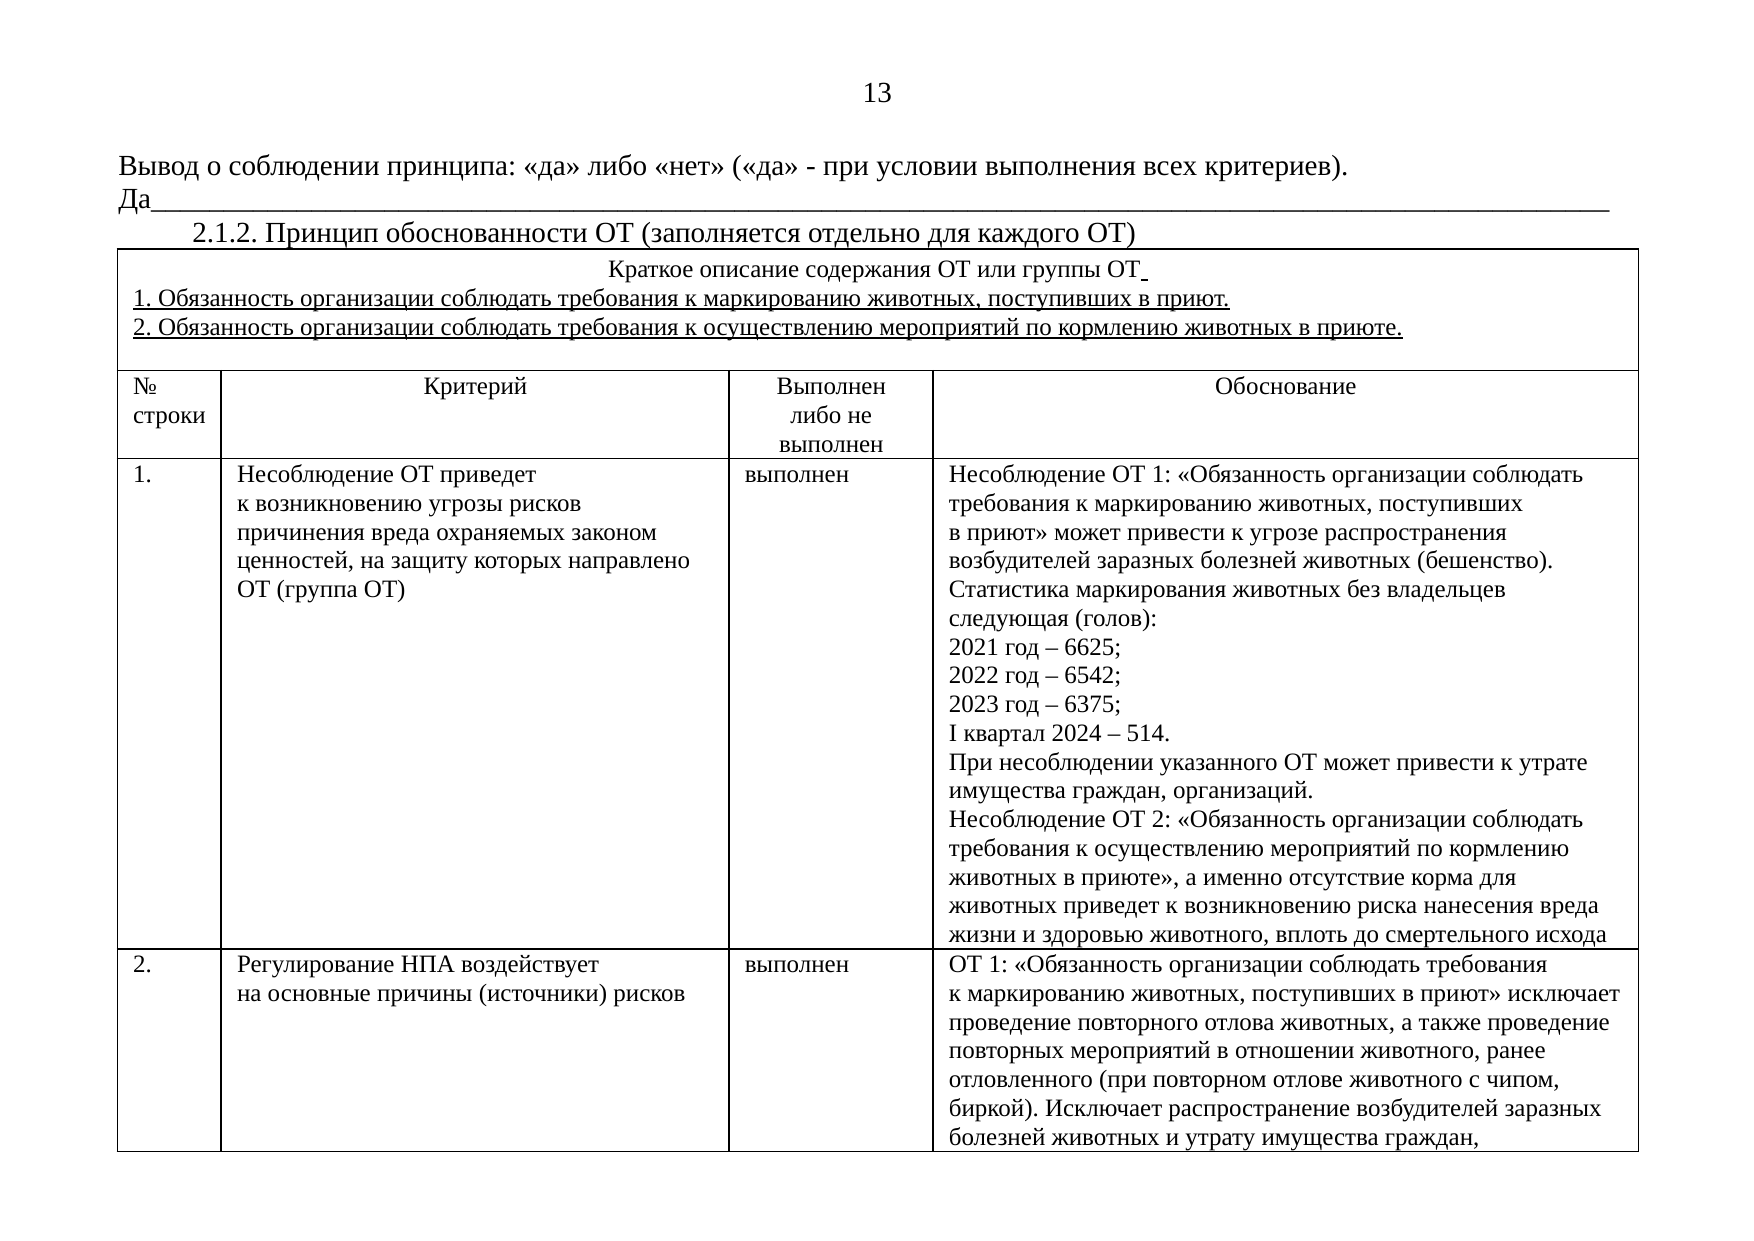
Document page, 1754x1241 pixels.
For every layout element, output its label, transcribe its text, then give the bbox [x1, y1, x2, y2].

table_cell Регулирование НПА воздействует на основные причины (источники) рисков [222, 950, 728, 1151]
table_cell № строки [118, 371, 220, 457]
table_cell Несоблюдение ОТ приведет к возникновению угрозы рисков причинения вреда охраняемых законом ценностей, на защиту которых направлено ОТ (группа ОТ) [222, 459, 728, 948]
table_cell ОТ 1: «Обязанность организации соблюдать требования к маркированию животных, поступивших в приют» исключает проведение повторного отлова животных, а также проведение повторных мероприятий в отношении животного, ранее отловленного (при повторном отлове животного с чипом, биркой). Исключает распространение возбудителей заразных болезней животных и утрату имущества граждан, [934, 950, 1638, 1151]
table_header Краткое описание содержания ОТ или группы ОТ 1. Обязанность организации соблюдать требования к маркированию животных, поступивших в приют. 2. Обязанность организации соблюдать требования к осуществлению мероприятий по кормлению животных в приюте. [118, 250, 1638, 370]
text 2.1.2. Принцип обоснованности ОТ (заполняется отдельно для каждого ОТ) [118, 215, 1636, 248]
text Да____________________________________________________________________________________________________ [118, 181, 1636, 215]
table_cell 2. [118, 950, 220, 1151]
table_cell Несоблюдение ОТ 1: «Обязанность организации соблюдать требования к маркированию животных, поступивших в приют» может привести к угрозе распространения возбудителей заразных болезней животных (бешенство). Статистика маркирования животных без владельцев следующая (голов): 2021 год – 6625; 2022 год – 6542; 2023 год – 6375; I квартал 2024 – 514. При несоблюдении указанного ОТ может привести к утрате имущества граждан, организаций. Несоблюдение ОТ 2: «Обязанность организации соблюдать требования к осуществлению мероприятий по кормлению животных в приюте», а именно отсутствие корма для животных приведет к возникновению риска нанесения вреда жизни и здоровью животного, вплоть до смертельного исхода [934, 459, 1638, 948]
table_cell выполнен [730, 950, 932, 1151]
table_cell Выполнен либо не выполнен [730, 371, 932, 457]
table_cell Обоснование [934, 371, 1638, 457]
text Вывод о соблюдении принципа: «да» либо «нет» («да» - при условии выполнения всех критериев). [118, 148, 1636, 181]
table_cell 1. [118, 459, 220, 948]
table_cell Критерий [222, 371, 728, 457]
table_cell выполнен [730, 459, 932, 948]
